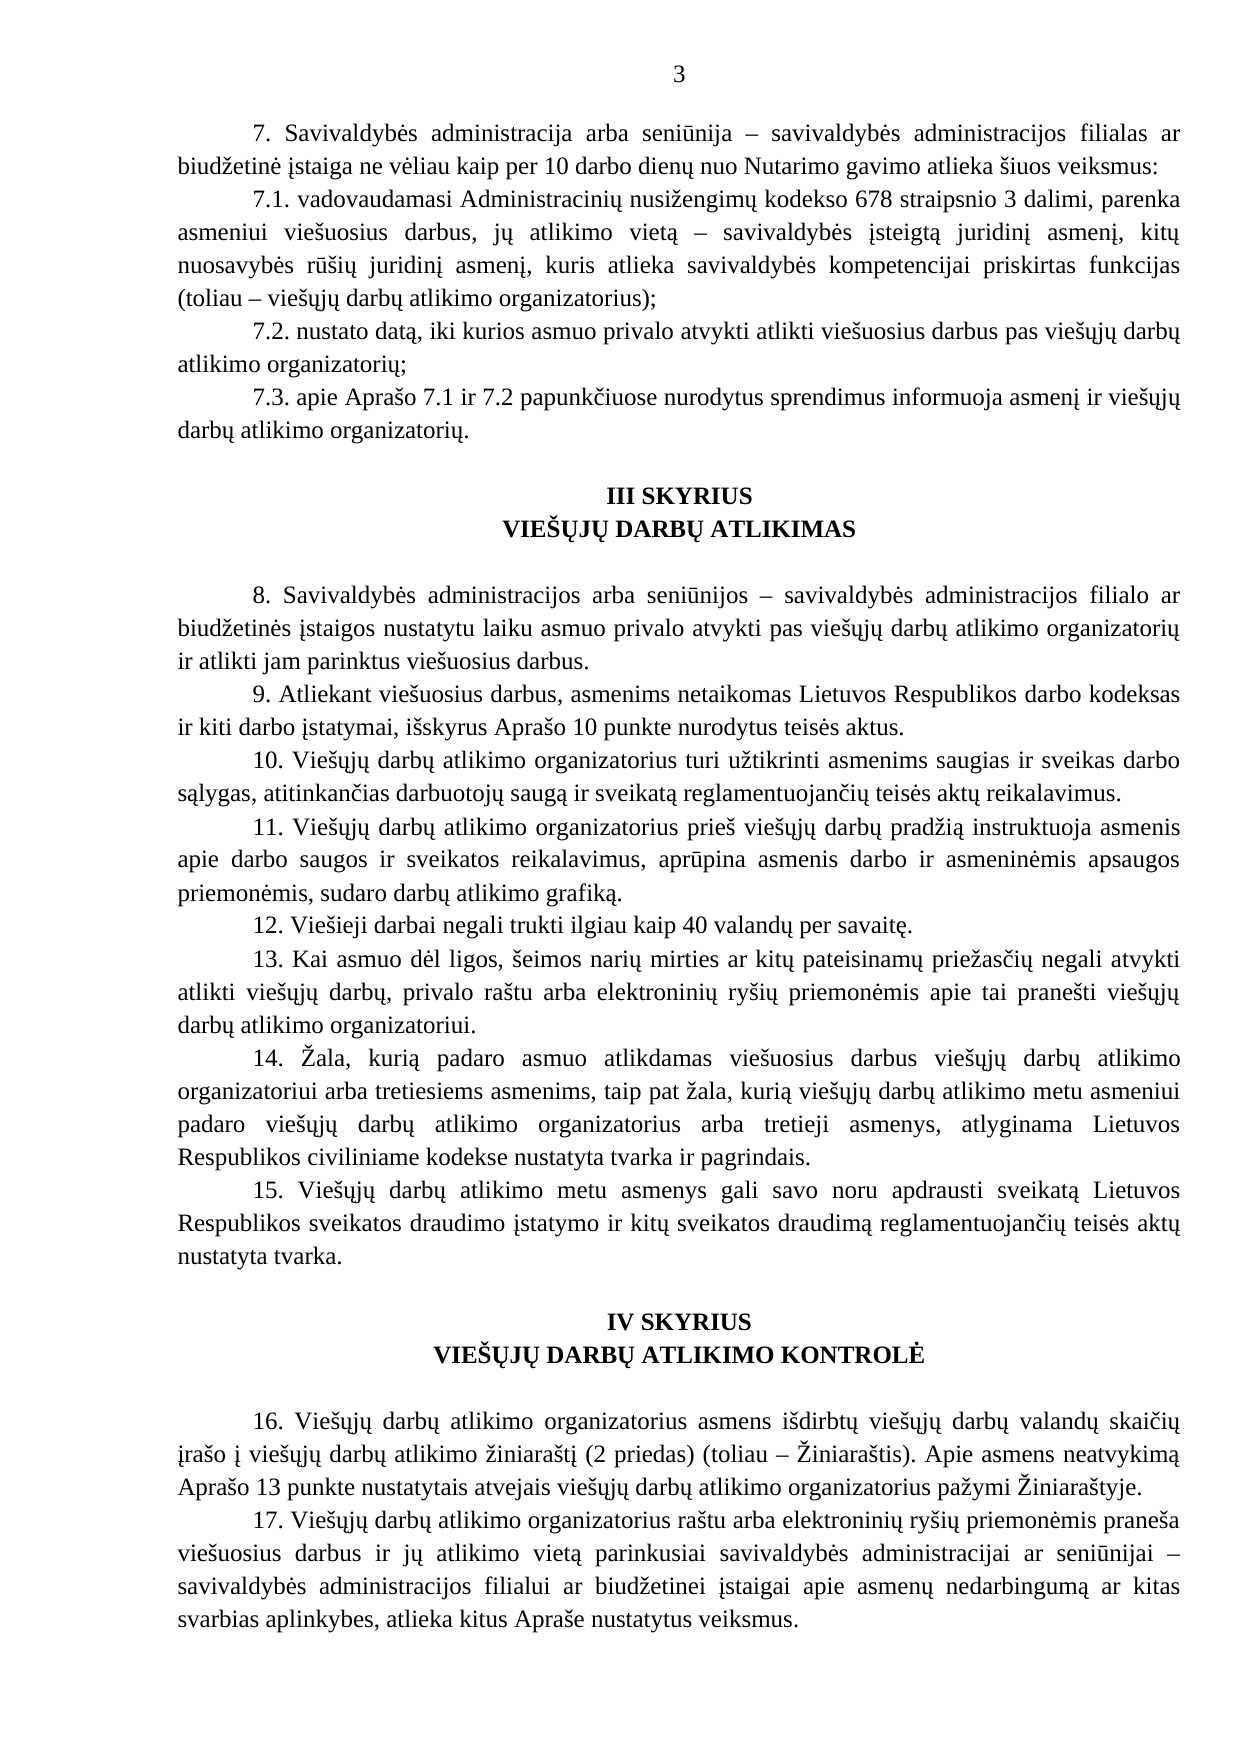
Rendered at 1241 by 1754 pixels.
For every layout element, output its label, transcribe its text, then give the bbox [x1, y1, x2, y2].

text 12. Viešieji darbai negali trukti ilgiau kaip 40 valandų per savaitę. [177, 911, 1181, 939]
text IV SKYRIUS [177, 1307, 1181, 1336]
text 17. Viešųjų darbų atlikimo organizatorius raštu arba elektroninių ryšių priemonėmis praneša viešuosius darbus ir jų atlikimo vietą parinkusiai savivaldybės administracijai ar seniūnijai – savivaldybės administracijos filialui ar biudžetinei įstaigai apie asmenų nedarbingumą ar kitas svarbias aplinkybes, atlieka kitus Apraše nustatytus veiksmus. [177, 1505, 1181, 1633]
text VIEŠŲJŲ DARBŲ ATLIKIMO KONTROLĖ [177, 1340, 1181, 1369]
text 13. Kai asmuo dėl ligos, šeimos narių mirties ar kitų pateisinamų priežasčių negali atvykti atlikti viešųjų darbų, privalo raštu arba elektroninių ryšių priemonėmis apie tai pranešti viešųjų darbų atlikimo organizatoriui. [177, 944, 1181, 1038]
text 7.1. vadovaudamasi Administracinių nusižengimų kodekso 678 straipsnio 3 dalimi, parenka asmeniui viešuosius darbus, jų atlikimo vietą – savivaldybės įsteigtą juridinį asmenį, kitų nuosavybės rūšių juridinį asmenį, kuris atlieka savivaldybės kompetencijai priskirtas funkcijas (toliau – viešųjų darbų atlikimo organizatorius); [177, 184, 1181, 312]
text VIEŠŲJŲ DARBŲ ATLIKIMAS [177, 514, 1181, 543]
text 8. Savivaldybės administracijos arba seniūnijos – savivaldybės administracijos filialo ar biudžetinės įstaigos nustatytu laiku asmuo privalo atvykti pas viešųjų darbų atlikimo organizatorių ir atlikti jam parinktus viešuosius darbus. [177, 580, 1181, 675]
text 7.2. nustato datą, iki kurios asmuo privalo atvykti atlikti viešuosius darbus pas viešųjų darbų atlikimo organizatorių; [177, 316, 1181, 378]
text 7.3. apie Aprašo 7.1 ir 7.2 papunkčiuose nurodytus sprendimus informuoja asmenį ir viešųjų darbų atlikimo organizatorių. [177, 382, 1181, 444]
text III SKYRIUS [177, 481, 1181, 510]
text 16. Viešųjų darbų atlikimo organizatorius asmens išdirbtų viešųjų darbų valandų skaičių įrašo į viešųjų darbų atlikimo žiniaraštį (2 priedas) (toliau – Žiniaraštis). Apie asmens neatvykimą Aprašo 13 punkte nustatytais atvejais viešųjų darbų atlikimo organizatorius pažymi Žiniaraštyje. [177, 1406, 1181, 1501]
text 14. Žala, kurią padaro asmuo atlikdamas viešuosius darbus viešųjų darbų atlikimo organizatoriui arba tretiesiems asmenims, taip pat žala, kurią viešųjų darbų atlikimo metu asmeniui padaro viešųjų darbų atlikimo organizatorius arba tretieji asmenys, atlyginama Lietuvos Respublikos civiliniame kodekse nustatyta tvarka ir pagrindais. [177, 1043, 1181, 1171]
text 15. Viešųjų darbų atlikimo metu asmenys gali savo noru apdrausti sveikatą Lietuvos Respublikos sveikatos draudimo įstatymo ir kitų sveikatos draudimą reglamentuojančių teisės aktų nustatyta tvarka. [177, 1175, 1181, 1269]
text 10. Viešųjų darbų atlikimo organizatorius turi užtikrinti asmenims saugias ir sveikas darbo sąlygas, atitinkančias darbuotojų saugą ir sveikatą reglamentuojančių teisės aktų reikalavimus. [177, 746, 1181, 807]
text 9. Atliekant viešuosius darbus, asmenims netaikomas Lietuvos Respublikos darbo kodeksas ir kiti darbo įstatymai, išskyrus Aprašo 10 punkte nurodytus teisės aktus. [177, 679, 1181, 741]
text 11. Viešųjų darbų atlikimo organizatorius prieš viešųjų darbų pradžią instruktuoja asmenis apie darbo saugos ir sveikatos reikalavimus, aprūpina asmenis darbo ir asmeninėmis apsaugos priemonėmis, sudaro darbų atlikimo grafiką. [177, 812, 1181, 906]
text 7. Savivaldybės administracija arba seniūnija – savivaldybės administracijos filialas ar biudžetinė įstaiga ne vėliau kaip per 10 darbo dienų nuo Nutarimo gavimo atlieka šiuos veiksmus: [177, 118, 1181, 180]
